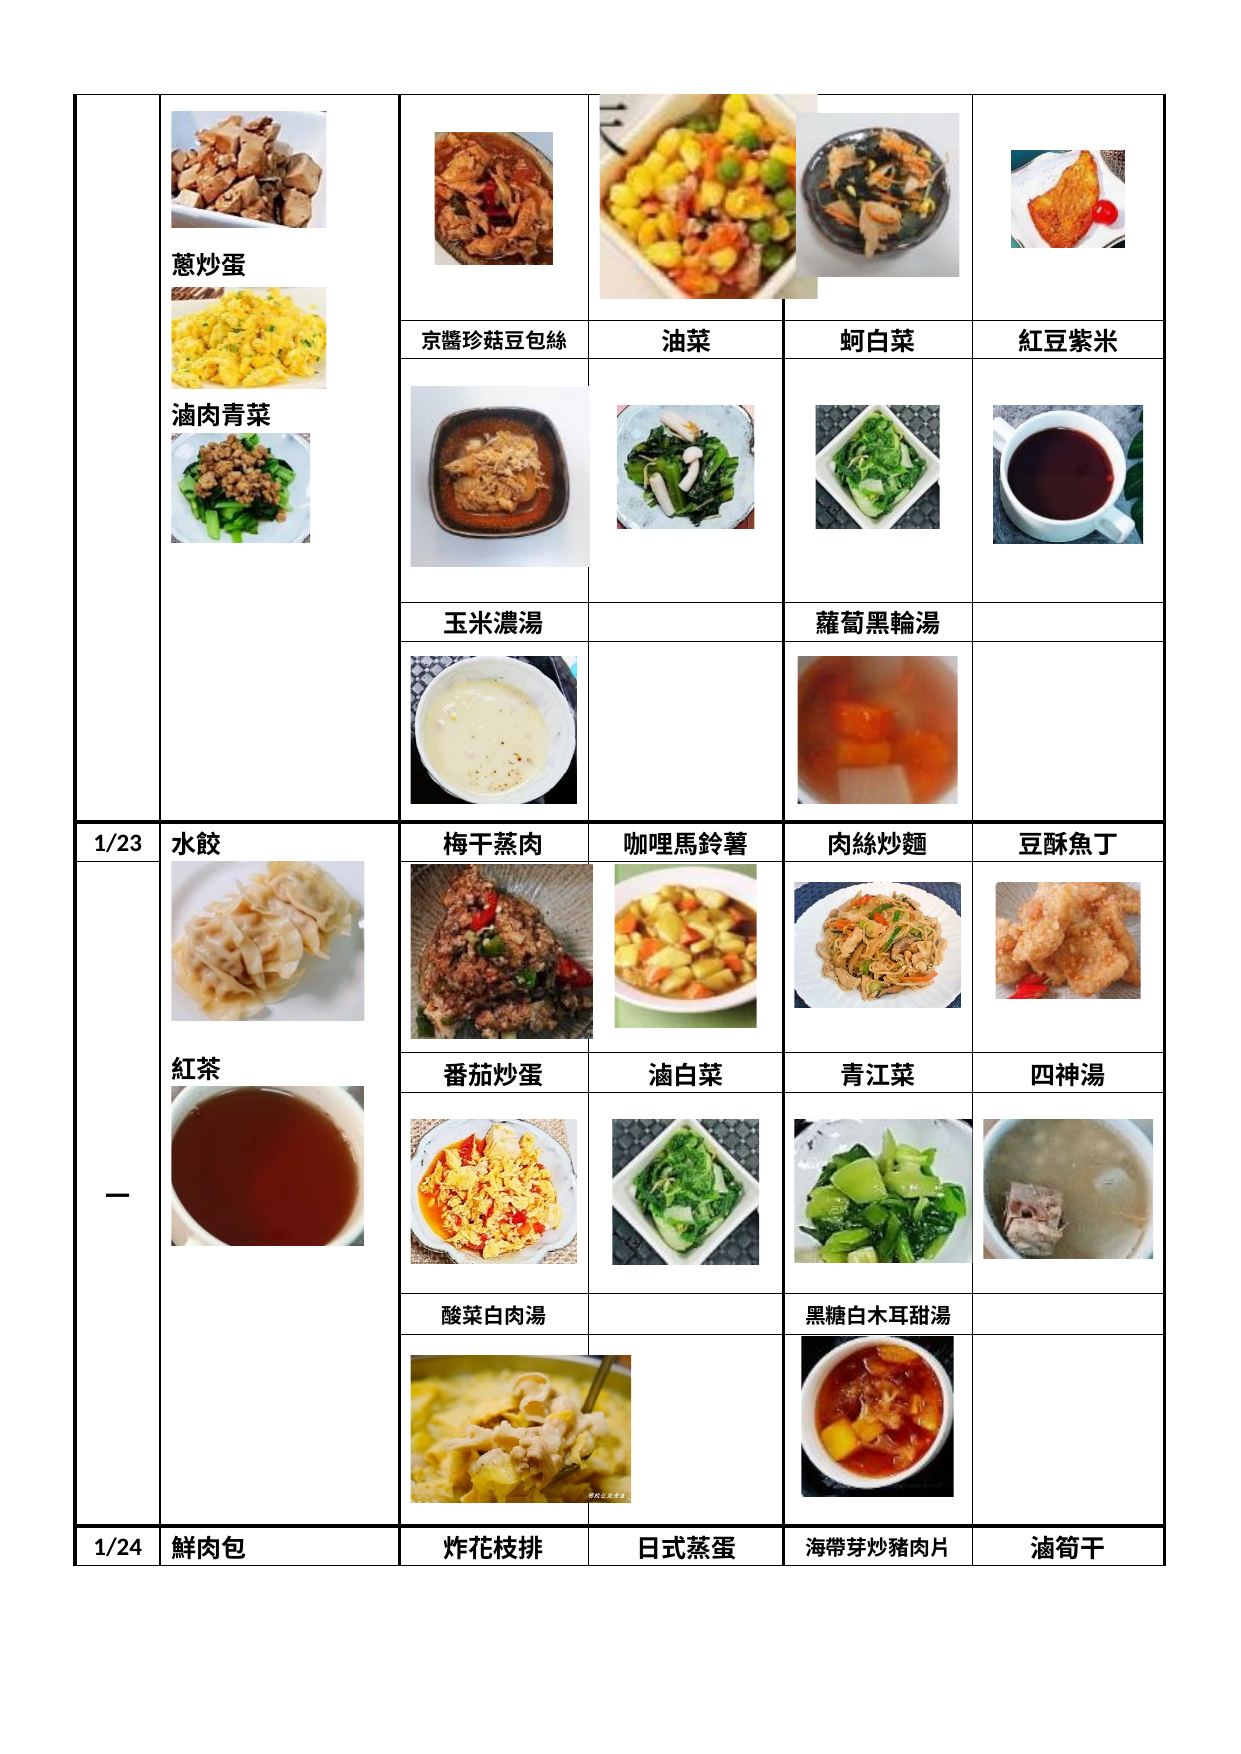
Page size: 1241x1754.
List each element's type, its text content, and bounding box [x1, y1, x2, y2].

picture [797, 656, 958, 804]
table_cell 蔥炒蛋 滷肉青菜 [161, 95, 398, 820]
table_cell [589, 862, 782, 1052]
table_cell [785, 642, 972, 820]
table_cell [973, 1294, 1163, 1334]
table_cell [973, 1335, 1163, 1524]
table_cell [589, 95, 782, 319]
table_cell [973, 862, 1163, 1052]
table_cell 1/23 [77, 824, 159, 861]
table_cell [785, 1093, 972, 1293]
table_cell 蚵白菜 [785, 321, 972, 358]
table_cell 1/24 [77, 1528, 159, 1565]
table_cell 玉米濃湯 [401, 603, 588, 641]
picture [171, 287, 327, 389]
table_cell [785, 95, 972, 319]
table_cell [973, 359, 1163, 602]
table_cell [589, 359, 782, 602]
table_cell [77, 95, 159, 820]
table_cell [401, 359, 588, 602]
table_cell 黑糖白木耳甜湯 [785, 1294, 972, 1334]
table_cell 豆酥魚丁 [973, 824, 1163, 861]
table_cell 紅豆紫米 [973, 321, 1163, 358]
table_cell 京醬珍菇豆包絲 [401, 321, 588, 358]
picture [599, 94, 960, 299]
picture [434, 132, 553, 265]
picture [410, 656, 577, 804]
table_cell [401, 642, 588, 820]
table_cell 肉絲炒麵 [785, 824, 972, 861]
table_cell [401, 1335, 588, 1524]
picture [171, 861, 365, 1021]
picture [616, 405, 755, 529]
table_cell [973, 95, 1163, 319]
table_cell 水餃 紅茶 [161, 824, 398, 1524]
table_cell 四神湯 [973, 1053, 1163, 1092]
table_cell [401, 862, 588, 1052]
picture [794, 882, 961, 1008]
table_cell [973, 642, 1163, 820]
picture [410, 1119, 577, 1264]
picture [171, 111, 327, 228]
table_cell 蘿蔔黑輪湯 [785, 603, 972, 641]
picture [614, 864, 757, 1028]
table_cell 番茄炒蛋 [401, 1053, 588, 1092]
table_cell [589, 603, 782, 641]
table_cell 一 [77, 862, 159, 1524]
table_cell 滷白菜 [589, 1053, 782, 1092]
picture [612, 1119, 760, 1265]
table_cell 咖哩馬鈴薯 [589, 824, 782, 861]
table_cell 鮮肉包 [161, 1528, 398, 1565]
picture [171, 433, 311, 543]
picture [410, 1355, 632, 1503]
table_cell [785, 1335, 972, 1524]
picture [801, 1336, 954, 1497]
table_cell 滷筍干 [973, 1528, 1163, 1565]
picture [410, 386, 590, 567]
table_cell [589, 1294, 782, 1334]
picture [983, 1119, 1154, 1259]
table_cell [589, 1093, 782, 1293]
picture [993, 405, 1144, 544]
table_cell 酸菜白肉湯 [401, 1294, 588, 1334]
picture [995, 882, 1141, 999]
picture [410, 864, 593, 1039]
table_cell [785, 862, 972, 1052]
table_cell [401, 95, 588, 319]
table_cell 炸花枝排 [401, 1528, 588, 1565]
table_cell 海帶芽炒豬肉片 [785, 1528, 972, 1565]
picture [794, 1119, 973, 1263]
table_cell 日式蒸蛋 [589, 1528, 782, 1565]
picture [1011, 150, 1125, 248]
table_cell 梅干蒸肉 [401, 824, 588, 861]
picture [171, 1086, 364, 1246]
table_cell 青江菜 [785, 1053, 972, 1092]
table_cell [973, 603, 1163, 641]
table_cell [401, 1093, 588, 1293]
table_cell [973, 1093, 1163, 1293]
table_cell [589, 1335, 782, 1524]
table_cell 油菜 [589, 321, 782, 358]
table_cell [785, 359, 972, 602]
picture [815, 405, 940, 529]
table_cell [589, 642, 782, 820]
